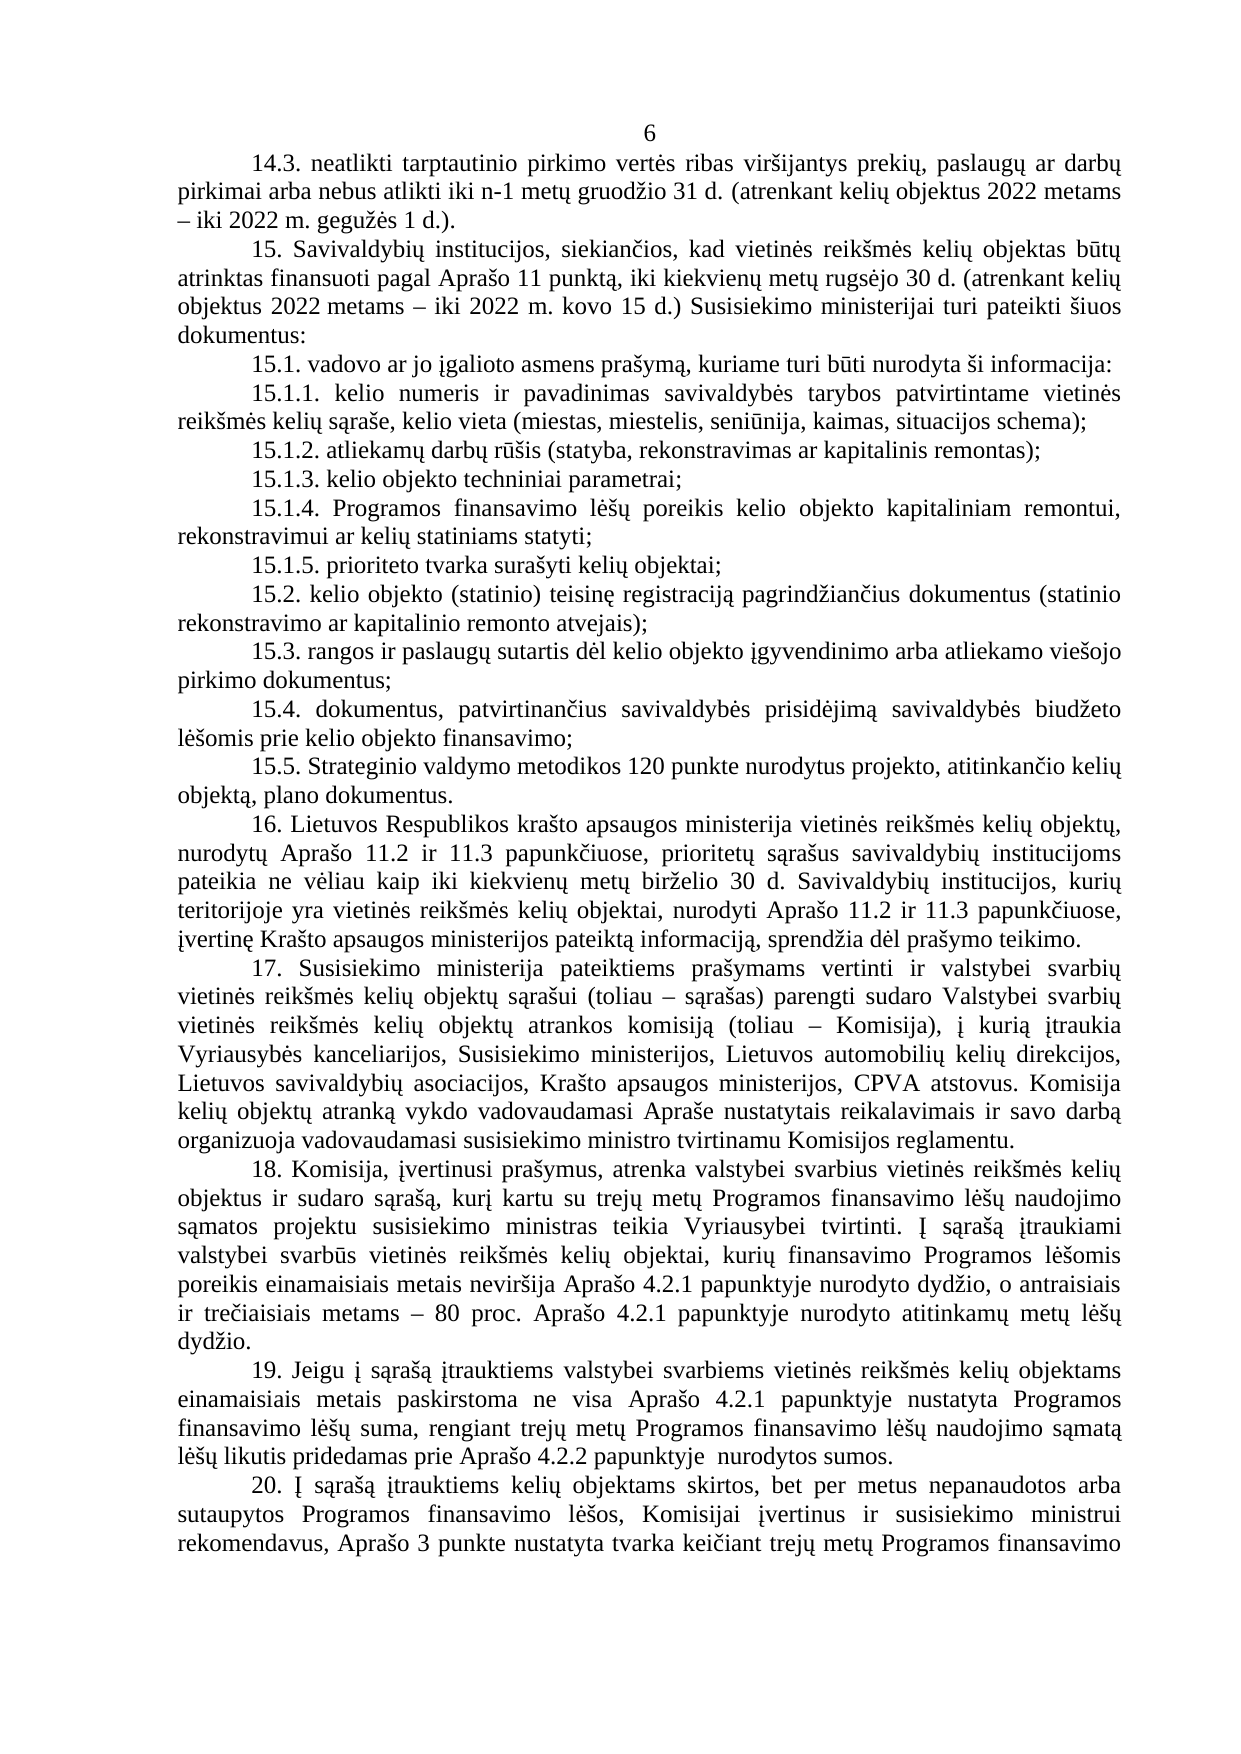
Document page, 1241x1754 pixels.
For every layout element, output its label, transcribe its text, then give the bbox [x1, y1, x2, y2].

text 19. Jeigu į sąrašą įtrauktiems valstybei svarbiems vietinės reikšmės kelių objektams einamaisiais metais paskirstoma ne visa Aprašo 4.2.1 papunktyje nustatyta Programos finansavimo lėšų suma, rengiant trejų metų Programos finansavimo lėšų naudojimo sąmatą lėšų likutis pridedamas prie Aprašo 4.2.2 papunktyje nurodytos sumos. [177, 1355, 1122, 1470]
text 15.4. dokumentus, patvirtinančius savivaldybės prisidėjimą savivaldybės biudžeto lėšomis prie kelio objekto finansavimo; [177, 694, 1122, 751]
text 14.3. neatlikti tarptautinio pirkimo vertės ribas viršijantys prekių, paslaugų ar darbų pirkimai arba nebus atlikti iki n-1 metų gruodžio 31 d. (atrenkant kelių objektus 2022 metams – iki 2022 m. gegužės 1 d.). [177, 148, 1122, 234]
text 15.1.2. atliekamų darbų rūšis (statyba, rekonstravimas ar kapitalinis remontas); [177, 435, 1122, 464]
text 15.5. Strateginio valdymo metodikos 120 punkte nurodytus projekto, atitinkančio kelių objektą, plano dokumentus. [177, 751, 1122, 809]
text 20. Į sąrašą įtrauktiems kelių objektams skirtos, bet per metus nepanaudotos arba sutaupytos Programos finansavimo lėšos, Komisijai įvertinus ir susisiekimo ministrui rekomendavus, Aprašo 3 punkte nustatyta tvarka keičiant trejų metų Programos finansavimo [177, 1470, 1122, 1556]
text 15.2. kelio objekto (statinio) teisinę registraciją pagrindžiančius dokumentus (statinio rekonstravimo ar kapitalinio remonto atvejais); [177, 579, 1122, 636]
text 15. Savivaldybių institucijos, siekiančios, kad vietinės reikšmės kelių objektas būtų atrinktas finansuoti pagal Aprašo 11 punktą, iki kiekvienų metų rugsėjo 30 d. (atrenkant kelių objektus 2022 metams – iki 2022 m. kovo 15 d.) Susisiekimo ministerijai turi pateikti šiuos dokumentus: [177, 234, 1122, 349]
text 15.1.5. prioriteto tvarka surašyti kelių objektai; [177, 550, 1122, 579]
text 15.1.4. Programos finansavimo lėšų poreikis kelio objekto kapitaliniam remontui, rekonstravimui ar kelių statiniams statyti; [177, 493, 1122, 550]
text 15.1.3. kelio objekto techniniai parametrai; [177, 464, 1122, 493]
text 18. Komisija, įvertinusi prašymus, atrenka valstybei svarbius vietinės reikšmės kelių objektus ir sudaro sąrašą, kurį kartu su trejų metų Programos finansavimo lėšų naudojimo sąmatos projektu susisiekimo ministras teikia Vyriausybei tvirtinti. Į sąrašą įtraukiami valstybei svarbūs vietinės reikšmės kelių objektai, kurių finansavimo Programos lėšomis poreikis einamaisiais metais neviršija Aprašo 4.2.1 papunktyje nurodyto dydžio, o antraisiais ir trečiaisiais metams – 80 proc. Aprašo 4.2.1 papunktyje nurodyto atitinkamų metų lėšų dydžio. [177, 1154, 1122, 1355]
text 16. Lietuvos Respublikos krašto apsaugos ministerija vietinės reikšmės kelių objektų, nurodytų Aprašo 11.2 ir 11.3 papunkčiuose, prioritetų sąrašus savivaldybių institucijoms pateikia ne vėliau kaip iki kiekvienų metų birželio 30 d. Savivaldybių institucijos, kurių teritorijoje yra vietinės reikšmės kelių objektai, nurodyti Aprašo 11.2 ir 11.3 papunkčiuose, įvertinę Krašto apsaugos ministerijos pateiktą informaciją, sprendžia dėl prašymo teikimo. [177, 809, 1122, 953]
text 15.1. vadovo ar jo įgalioto asmens prašymą, kuriame turi būti nurodyta ši informacija: [177, 349, 1122, 378]
text 17. Susisiekimo ministerija pateiktiems prašymams vertinti ir valstybei svarbių vietinės reikšmės kelių objektų sąrašui (toliau – sąrašas) parengti sudaro Valstybei svarbių vietinės reikšmės kelių objektų atrankos komisiją (toliau – Komisija), į kurią įtraukia Vyriausybės kanceliarijos, Susisiekimo ministerijos, Lietuvos automobilių kelių direkcijos, Lietuvos savivaldybių asociacijos, Krašto apsaugos ministerijos, CPVA atstovus. Komisija kelių objektų atranką vykdo vadovaudamasi Apraše nustatytais reikalavimais ir savo darbą organizuoja vadovaudamasi susisiekimo ministro tvirtinamu Komisijos reglamentu. [177, 953, 1122, 1154]
text 15.1.1. kelio numeris ir pavadinimas savivaldybės tarybos patvirtintame vietinės reikšmės kelių sąraše, kelio vieta (miestas, miestelis, seniūnija, kaimas, situacijos schema); [177, 378, 1122, 435]
text 15.3. rangos ir paslaugų sutartis dėl kelio objekto įgyvendinimo arba atliekamo viešojo pirkimo dokumentus; [177, 636, 1122, 694]
